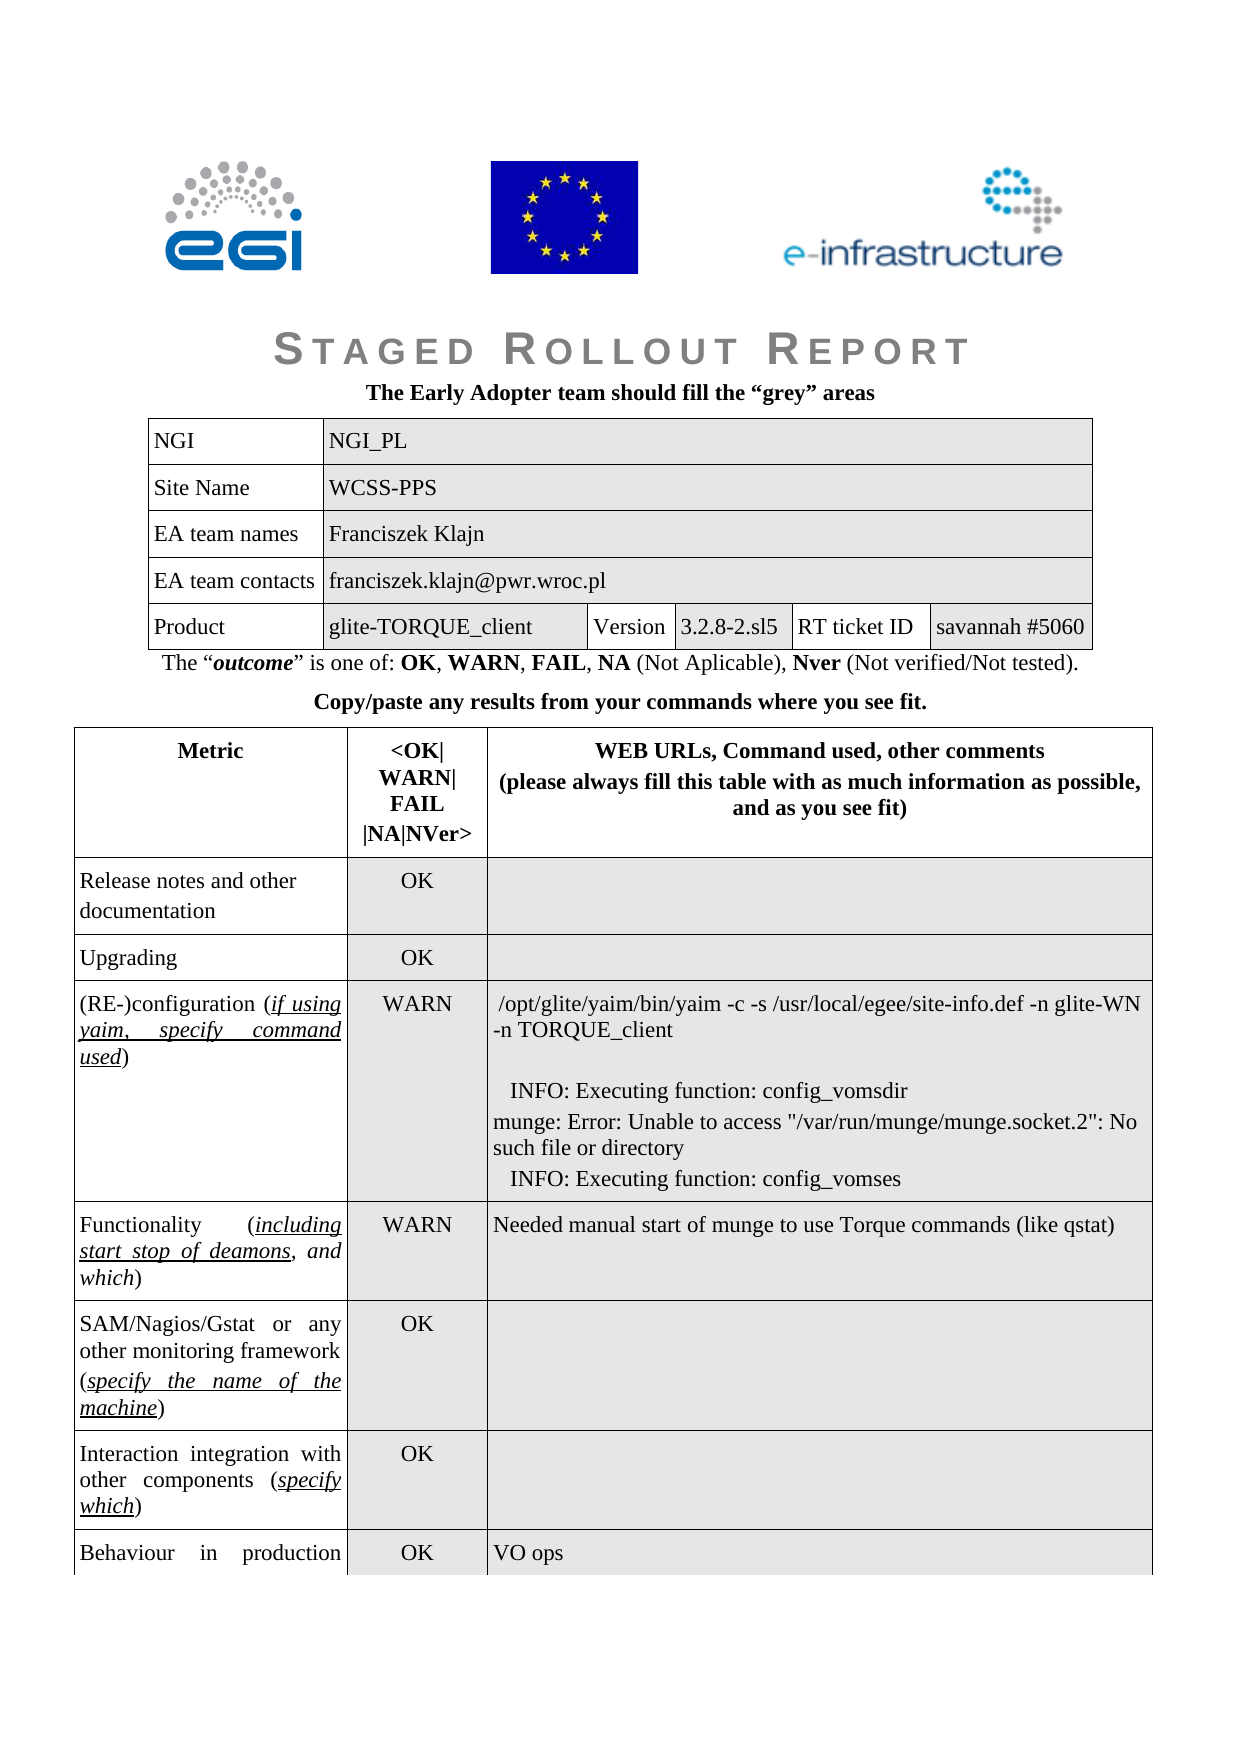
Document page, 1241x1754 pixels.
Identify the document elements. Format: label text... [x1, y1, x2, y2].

table_cell OK [348, 935, 487, 980]
table_cell [488, 935, 1152, 980]
table_cell Release notes and other documentation [75, 858, 347, 934]
table_cell [488, 1431, 1152, 1529]
text Copy/paste any results from your commands where you see fit. [148, 688, 1092, 715]
table_cell EA team names [149, 511, 323, 557]
table_cell EA team contacts [149, 558, 323, 603]
table_cell SAM/Nagios/Gstat or any other monitoring framework (specify the name of the machine) [75, 1301, 347, 1430]
picture [777, 161, 1070, 274]
table_header NGI [149, 419, 323, 464]
table_cell Version [588, 604, 675, 649]
table_cell [488, 1301, 1152, 1430]
table_cell Site Name [149, 465, 323, 510]
text The Early Adopter team should fill the “grey” areas [148, 379, 1092, 405]
table_cell Interaction integration with other components (specify which) [75, 1431, 347, 1529]
table_header NGI_PL [324, 419, 1092, 464]
table_cell savannah #5060 [931, 604, 1092, 649]
table_cell OK [348, 858, 487, 934]
table_cell WARN [348, 1202, 487, 1300]
table_cell Product [149, 604, 323, 649]
table_header <OK|WARN|FAIL |NA|NVer> [348, 728, 487, 857]
table_cell VO ops [488, 1530, 1152, 1575]
title Staged Rollout Report [148, 322, 1092, 374]
table_cell OK [348, 1530, 487, 1575]
table_cell OK [348, 1431, 487, 1529]
table_header Metric [75, 728, 347, 857]
picture [164, 161, 303, 272]
picture [490, 161, 639, 274]
table_cell OK [348, 1301, 487, 1430]
table_cell franciszek.klajn@pwr.wroc.pl [324, 558, 1092, 603]
table_header WEB URLs, Command used, other comments (please always fill this table with as much information as possible, and as you see fit) [488, 728, 1152, 857]
table_cell WCSS-PPS [324, 465, 1092, 510]
table_cell glite-TORQUE_client [324, 604, 587, 649]
text The “outcome” is one of: OK, WARN, FAIL, NA (Not Aplicable), Nver (Not verified/Not tested). [148, 650, 1092, 676]
table_cell Functionality (including start stop of deamons, and which) [75, 1202, 347, 1300]
table_cell /opt/glite/yaim/bin/yaim -c -s /usr/local/egee/site-info.def -n glite-WN -n TORQUE_client INFO: Executing function: config_vomsdir munge: Error: Unable to access "/var/run/munge/munge.socket.2": No such file or directory INFO: Executing function: config_vomses [488, 981, 1152, 1201]
table_cell (RE-)configuration (if using yaim, specify command used) [75, 981, 347, 1201]
table_cell Needed manual start of munge to use Torque commands (like qstat) [488, 1202, 1152, 1300]
table_cell Behaviour in production [75, 1530, 347, 1575]
table_cell Upgrading [75, 935, 347, 980]
table_cell RT ticket ID [793, 604, 930, 649]
table_cell WARN [348, 981, 487, 1201]
table_cell [488, 858, 1152, 934]
table_cell 3.2.8-2.sl5 [676, 604, 792, 649]
table_cell Franciszek Klajn [324, 511, 1092, 557]
